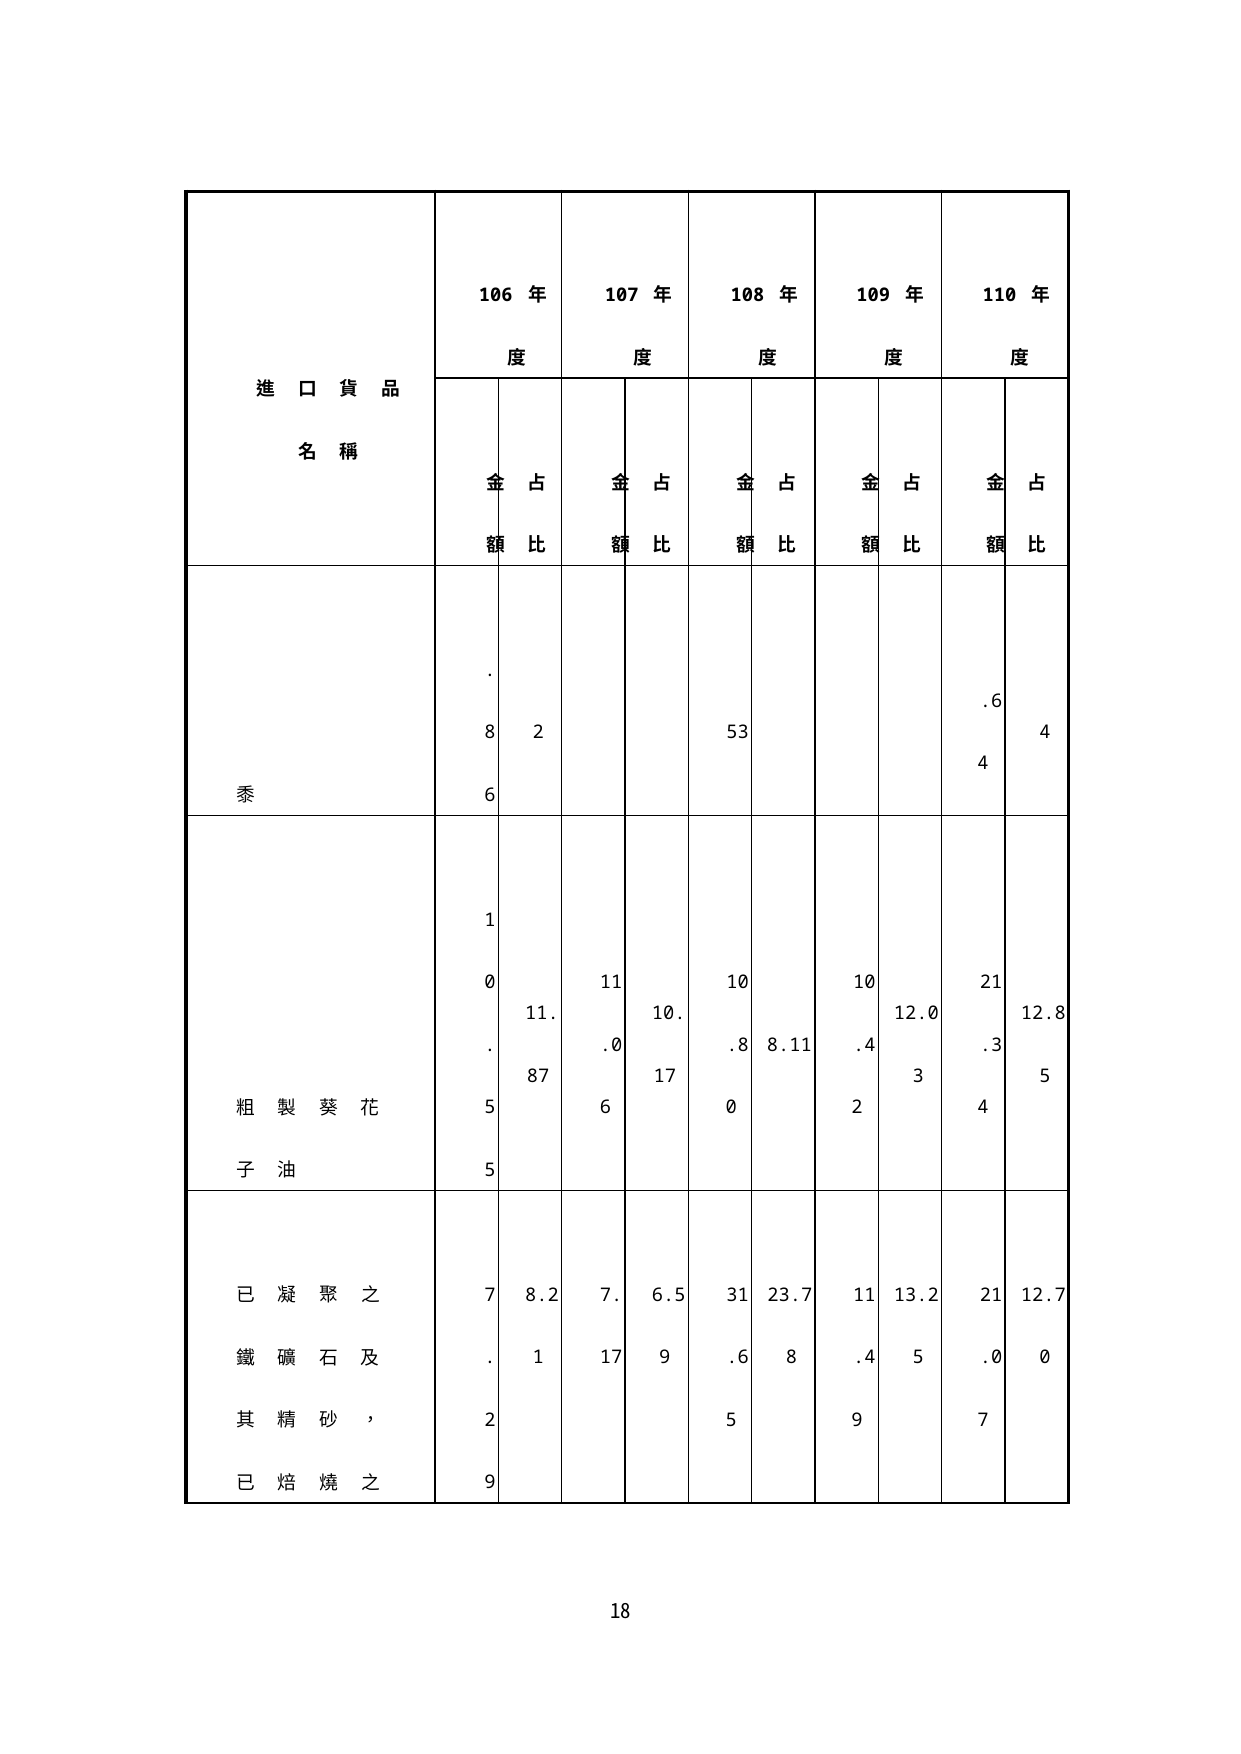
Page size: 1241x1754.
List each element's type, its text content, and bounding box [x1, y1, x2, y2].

table_header 107年度 [562, 193, 688, 377]
table_cell 4 [1006, 566, 1067, 814]
table_cell 12.03 [879, 816, 941, 1189]
table_header 106年度 [436, 193, 561, 377]
table_cell 金額 [689, 379, 751, 564]
table_header 108年度 [689, 193, 814, 377]
table_cell .64 [942, 566, 1004, 814]
table_cell 占比 [879, 379, 941, 564]
table_cell 黍 [188, 566, 434, 814]
table_cell 13.25 [879, 1191, 941, 1502]
table_cell 占比 [626, 379, 688, 564]
table_cell - [816, 566, 878, 814]
table_cell 10.42 [816, 816, 878, 1189]
table_cell 6.59 [626, 1191, 688, 1502]
table_cell 已凝聚之鐵礦石及其精砂，已焙燒之 [188, 1191, 434, 1502]
table_cell 21.34 [942, 816, 1004, 1189]
table_cell 23.78 [752, 1191, 814, 1502]
table_cell 金額 [942, 379, 1004, 564]
table_cell 10.80 [689, 816, 751, 1189]
table_cell - [879, 566, 941, 814]
table_cell 金額 [816, 379, 878, 564]
table_header 109年度 [816, 193, 941, 377]
table_cell 11.49 [816, 1191, 878, 1502]
table_cell - [626, 566, 688, 814]
table_cell .86 [436, 566, 498, 814]
table_cell 21.07 [942, 1191, 1004, 1502]
table_cell 占比 [752, 379, 814, 564]
table_cell 8.21 [499, 1191, 561, 1502]
table_cell 粗製葵花子油 [188, 816, 434, 1189]
table_cell 53 [689, 566, 751, 814]
table_cell 31.65 [689, 1191, 751, 1502]
table_cell 8.11 [752, 816, 814, 1189]
table_cell 7.29 [436, 1191, 498, 1502]
table_cell 占比 [499, 379, 561, 564]
table_cell 10.17 [626, 816, 688, 1189]
table_cell 11.87 [499, 816, 561, 1189]
table_header 110年度 [942, 193, 1067, 377]
table_cell 金額 [436, 379, 498, 564]
table_cell 11.06 [562, 816, 624, 1189]
table_cell 12.85 [1006, 816, 1067, 1189]
table_header 進口貨品名稱 [188, 193, 434, 564]
table_cell 占比 [1006, 379, 1067, 564]
table_cell 2 [499, 566, 561, 814]
table_cell - [562, 566, 624, 814]
table_cell 金額 [562, 379, 624, 564]
table_cell 12.70 [1006, 1191, 1067, 1502]
table_cell 10.55 [436, 816, 498, 1189]
table_cell 7.17 [562, 1191, 624, 1502]
table_cell [752, 566, 814, 814]
